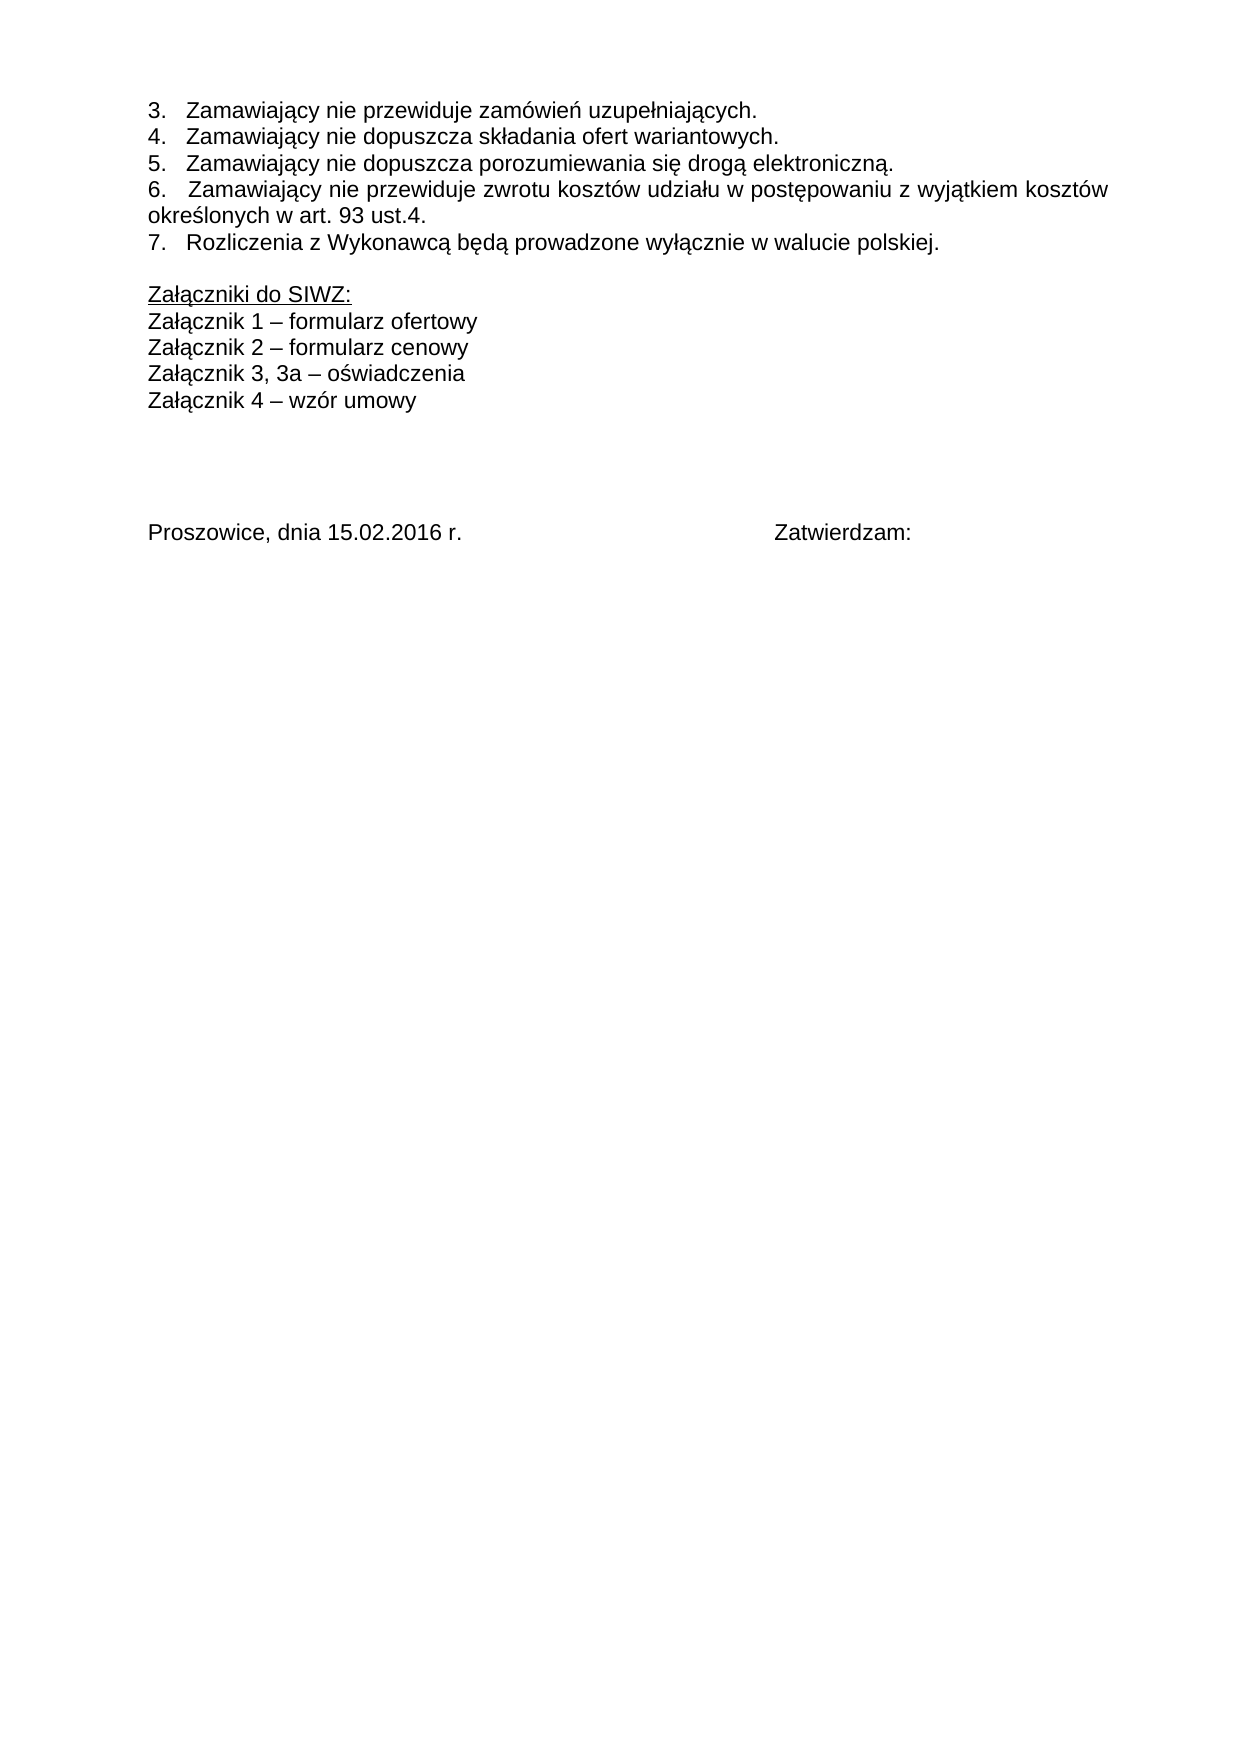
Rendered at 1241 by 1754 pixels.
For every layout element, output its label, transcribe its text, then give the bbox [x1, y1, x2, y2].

text 5. Zamawiający nie dopuszcza porozumiewania się drogą elektroniczną. [148, 149, 1109, 176]
text Załącznik 3, 3a – oświadczenia [148, 360, 1109, 387]
text 6. Zamawiający nie przewiduje zwrotu kosztów udziału w postępowaniu z wyjątkiem kosztów określonych w art. 93 ust.4. [148, 176, 1109, 229]
text 4. Zamawiający nie dopuszcza składania ofert wariantowych. [148, 123, 1109, 149]
text Załącznik 2 – formularz cenowy [148, 334, 1109, 360]
text 3. Zamawiający nie przewiduje zamówień uzupełniających. [148, 97, 1109, 123]
text Załącznik 4 – wzór umowy [148, 387, 1109, 413]
text Załączniki do SIWZ: [148, 281, 1109, 308]
text Załącznik 1 – formularz ofertowy [148, 308, 1109, 334]
text 7. Rozliczenia z Wykonawcą będą prowadzone wyłącznie w walucie polskiej. [148, 229, 1109, 255]
text Proszowice, dnia 15.02.2016 r. Zatwierdzam: [148, 518, 1109, 545]
